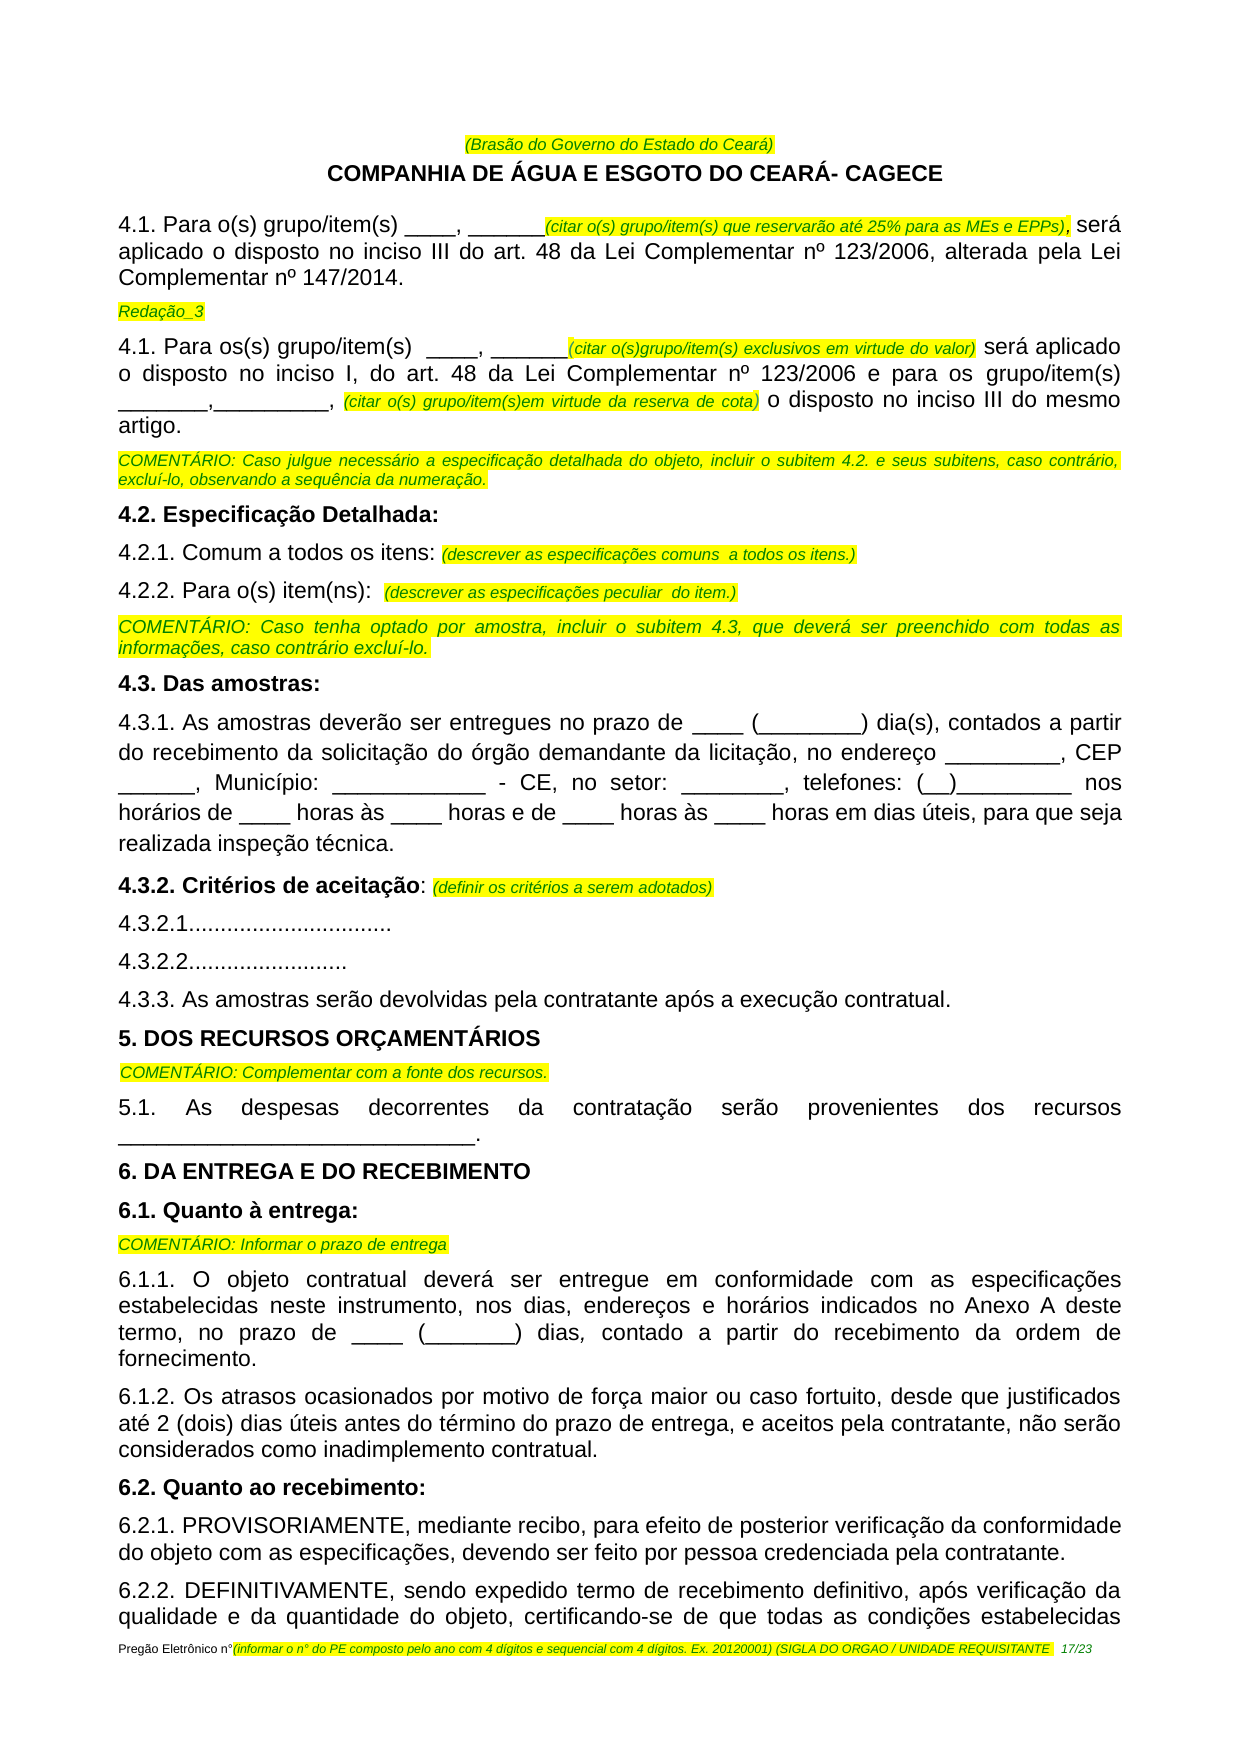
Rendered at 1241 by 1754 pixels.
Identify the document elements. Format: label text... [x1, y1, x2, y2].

text COMENTÁRIO: Caso tenha optado por amostra, incluir o subitem 4.3, que deverá ser preenchido com todas as informações, caso contrário excluí-lo. [118, 615, 1122, 658]
text 5. DOS RECURSOS ORÇAMENTÁRIOS [118, 1024, 1122, 1051]
text 4.1. Para o(s) grupo/item(s) ____, ______(citar o(s) grupo/item(s) que reservarão até 25% para as MEs e EPPs), será aplicado o disposto no inciso III do art. 48 da Lei Complementar nº 123/2006, alterada pela Lei Complementar nº 147/2014. [118, 211, 1121, 290]
text 4.3. Das amostras: [118, 670, 1122, 697]
text COMENTÁRIO: Complementar com a fonte dos recursos. [120, 1063, 1122, 1082]
text 4.2. Especificação Detalhada: [118, 501, 1122, 527]
text 4.1. Para os(s) grupo/item(s) ____, ______(citar o(s)grupo/item(s) exclusivos em virtude do valor) será aplicado o disposto no inciso I, do art. 48 da Lei Complementar nº 123/2006 e para os grupo/item(s) _______,_________, (citar o(s) grupo/item(s)em virtude da reserva de cota) o disposto no inciso III do mesmo artigo. [118, 333, 1121, 439]
text 6.2.2. DEFINITIVAMENTE, sendo expedido termo de recebimento definitivo, após verificação da qualidade e da quantidade do objeto, certificando-se de que todas as condições estabelecidas [118, 1577, 1122, 1629]
text 5.1. As despesas decorrentes da contratação serão provenientes dos recursos ____________________________. [118, 1094, 1122, 1146]
text COMENTÁRIO: Informar o prazo de entrega [118, 1235, 1122, 1254]
text 6.1.2. Os atrasos ocasionados por motivo de força maior ou caso fortuito, desde que justificados até 2 (dois) dias úteis antes do término do prazo de entrega, e aceitos pela contratante, não serão considerados como inadimplemento contratual. [118, 1383, 1122, 1462]
text 6.2. Quanto ao recebimento: [118, 1474, 1122, 1500]
text Redação_3 [118, 302, 1121, 321]
text 4.3.2.1................................ [118, 910, 1122, 936]
text 4.2.1. Comum a todos os itens: (descrever as especificações comuns a todos os itens.) [118, 539, 1122, 565]
text 4.3.2.2......................... [118, 948, 1122, 974]
text 4.3.3. As amostras serão devolvidas pela contratante após a execução contratual. [118, 986, 1122, 1013]
text 6.2.1. PROVISORIAMENTE, mediante recibo, para efeito de posterior verificação da conformidade do objeto com as especificações, devendo ser feito por pessoa credenciada pela contratante. [118, 1512, 1122, 1565]
text 6.1.1. O objeto contratual deverá ser entregue em conformidade com as especificações estabelecidas neste instrumento, nos dias, endereços e horários indicados no Anexo A deste termo, no prazo de ____ (_______) dias, contado a partir do recebimento da ordem de fornecimento. [118, 1266, 1122, 1371]
text 4.2.2. Para o(s) item(ns): (descrever as especificações peculiar do item.) [118, 577, 1122, 603]
text 6. DA ENTREGA E DO RECEBIMENTO [118, 1158, 1122, 1185]
text 4.3.2. Critérios de aceitação: (definir os critérios a serem adotados) [118, 872, 1122, 898]
text COMENTÁRIO: Caso julgue necessário a especificação detalhada do objeto, incluir o subitem 4.2. e seus subitens, caso contrário, excluí-lo, observando a sequência da numeração. [118, 451, 1121, 489]
text 4.3.1. As amostras deverão ser entregues no prazo de ____ (________) dia(s), contados a partir do recebimento da solicitação do órgão demandante da licitação, no endereço _________, CEP ______, Município: ____________ - CE, no setor: ________, telefones: (__)_________ nos horários de ____ horas às ____ horas e de ____ horas às ____ horas em dias úteis, para que seja realizada inspeção técnica. [118, 709, 1122, 856]
text 6.1. Quanto à entrega: [118, 1197, 1122, 1223]
